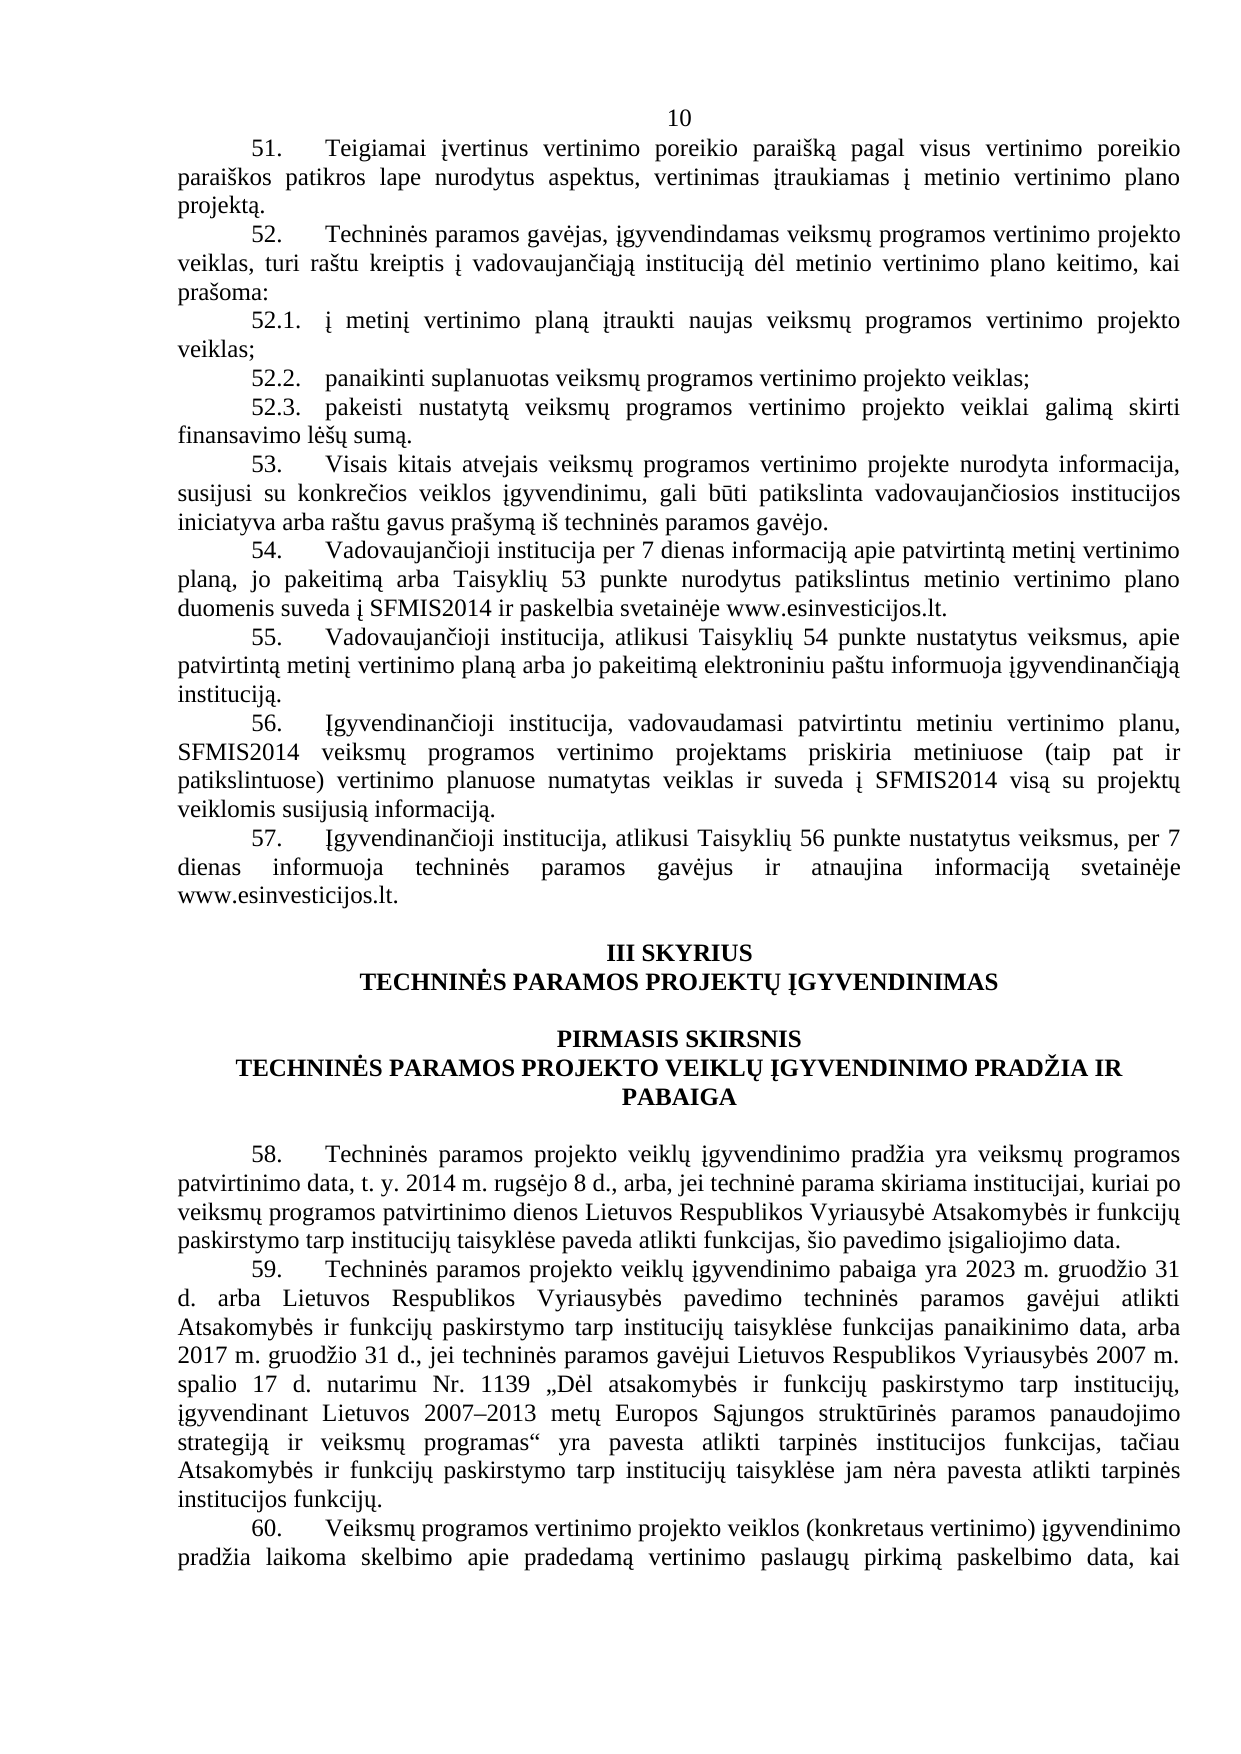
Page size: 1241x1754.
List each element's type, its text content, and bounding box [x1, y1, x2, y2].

text 52.3. pakeisti nustatytą veiksmų programos vertinimo projekto veiklai galimą skirti finansavimo lėšų sumą. [177, 392, 1181, 449]
text PIRMASIS SKIRSNIS [177, 1024, 1181, 1053]
text 54. Vadovaujančioji institucija per 7 dienas informaciją apie patvirtintą metinį vertinimo planą, jo pakeitimą arba Taisyklių 53 punkte nurodytus patikslintus metinio vertinimo plano duomenis suveda į SFMIS2014 ir paskelbia svetainėje www.esinvesticijos.lt. [177, 535, 1181, 622]
text 51. Teigiamai įvertinus vertinimo poreikio paraišką pagal visus vertinimo poreikio paraiškos patikros lape nurodytus aspektus, vertinimas įtraukiamas į metinio vertinimo plano projektą. [177, 133, 1181, 219]
text TECHNINĖS PARAMOS PROJEKTŲ ĮGYVENDINIMAS [177, 967, 1181, 995]
text 53. Visais kitais atvejais veiksmų programos vertinimo projekte nurodyta informacija, susijusi su konkrečios veiklos įgyvendinimu, gali būti patikslinta vadovaujančiosios institucijos iniciatyva arba raštu gavus prašymą iš techninės paramos gavėjo. [177, 449, 1181, 535]
text TECHNINĖS PARAMOS PROJEKTO VEIKLŲ ĮGYVENDINIMO PRADŽIA IR PABAIGA [177, 1053, 1181, 1110]
text 59. Techninės paramos projekto veiklų įgyvendinimo pabaiga yra 2023 m. gruodžio 31 d. arba Lietuvos Respublikos Vyriausybės pavedimo techninės paramos gavėjui atlikti Atsakomybės ir funkcijų paskirstymo tarp institucijų taisyklėse funkcijas panaikinimo data, arba 2017 m. gruodžio 31 d., jei techninės paramos gavėjui Lietuvos Respublikos Vyriausybės 2007 m. spalio 17 d. nutarimu Nr. 1139 „Dėl atsakomybės ir funkcijų paskirstymo tarp institucijų, įgyvendinant Lietuvos 2007–2013 metų Europos Sąjungos struktūrinės paramos panaudojimo strategiją ir veiksmų programas“ yra pavesta atlikti tarpinės institucijos funkcijas, tačiau Atsakomybės ir funkcijų paskirstymo tarp institucijų taisyklėse jam nėra pavesta atlikti tarpinės institucijos funkcijų. [177, 1254, 1181, 1513]
text 57. Įgyvendinančioji institucija, atlikusi Taisyklių 56 punkte nustatytus veiksmus, per 7 dienas informuoja techninės paramos gavėjus ir atnaujina informaciją svetainėje www.esinvesticijos.lt. [177, 823, 1181, 909]
text 58. Techninės paramos projekto veiklų įgyvendinimo pradžia yra veiksmų programos patvirtinimo data, t. y. 2014 m. rugsėjo 8 d., arba, jei techninė parama skiriama institucijai, kuriai po veiksmų programos patvirtinimo dienos Lietuvos Respublikos Vyriausybė Atsakomybės ir funkcijų paskirstymo tarp institucijų taisyklėse paveda atlikti funkcijas, šio pavedimo įsigaliojimo data. [177, 1139, 1181, 1254]
text 55. Vadovaujančioji institucija, atlikusi Taisyklių 54 punkte nustatytus veiksmus, apie patvirtintą metinį vertinimo planą arba jo pakeitimą elektroniniu paštu informuoja įgyvendinančiąją instituciją. [177, 622, 1181, 708]
text 56. Įgyvendinančioji institucija, vadovaudamasi patvirtintu metiniu vertinimo planu, SFMIS2014 veiksmų programos vertinimo projektams priskiria metiniuose (taip pat ir patikslintuose) vertinimo planuose numatytas veiklas ir suveda į SFMIS2014 visą su projektų veiklomis susijusią informaciją. [177, 708, 1181, 823]
text 52. Techninės paramos gavėjas, įgyvendindamas veiksmų programos vertinimo projekto veiklas, turi raštu kreiptis į vadovaujančiąją instituciją dėl metinio vertinimo plano keitimo, kai prašoma: [177, 219, 1181, 305]
text 52.2. panaikinti suplanuotas veiksmų programos vertinimo projekto veiklas; [251, 363, 1181, 392]
text 60. Veiksmų programos vertinimo projekto veiklos (konkretaus vertinimo) įgyvendinimo pradžia laikoma skelbimo apie pradedamą vertinimo paslaugų pirkimą paskelbimo data, kai [177, 1513, 1181, 1570]
text III SKYRIUS [177, 938, 1181, 967]
text 52.1. į metinį vertinimo planą įtraukti naujas veiksmų programos vertinimo projekto veiklas; [177, 305, 1181, 363]
